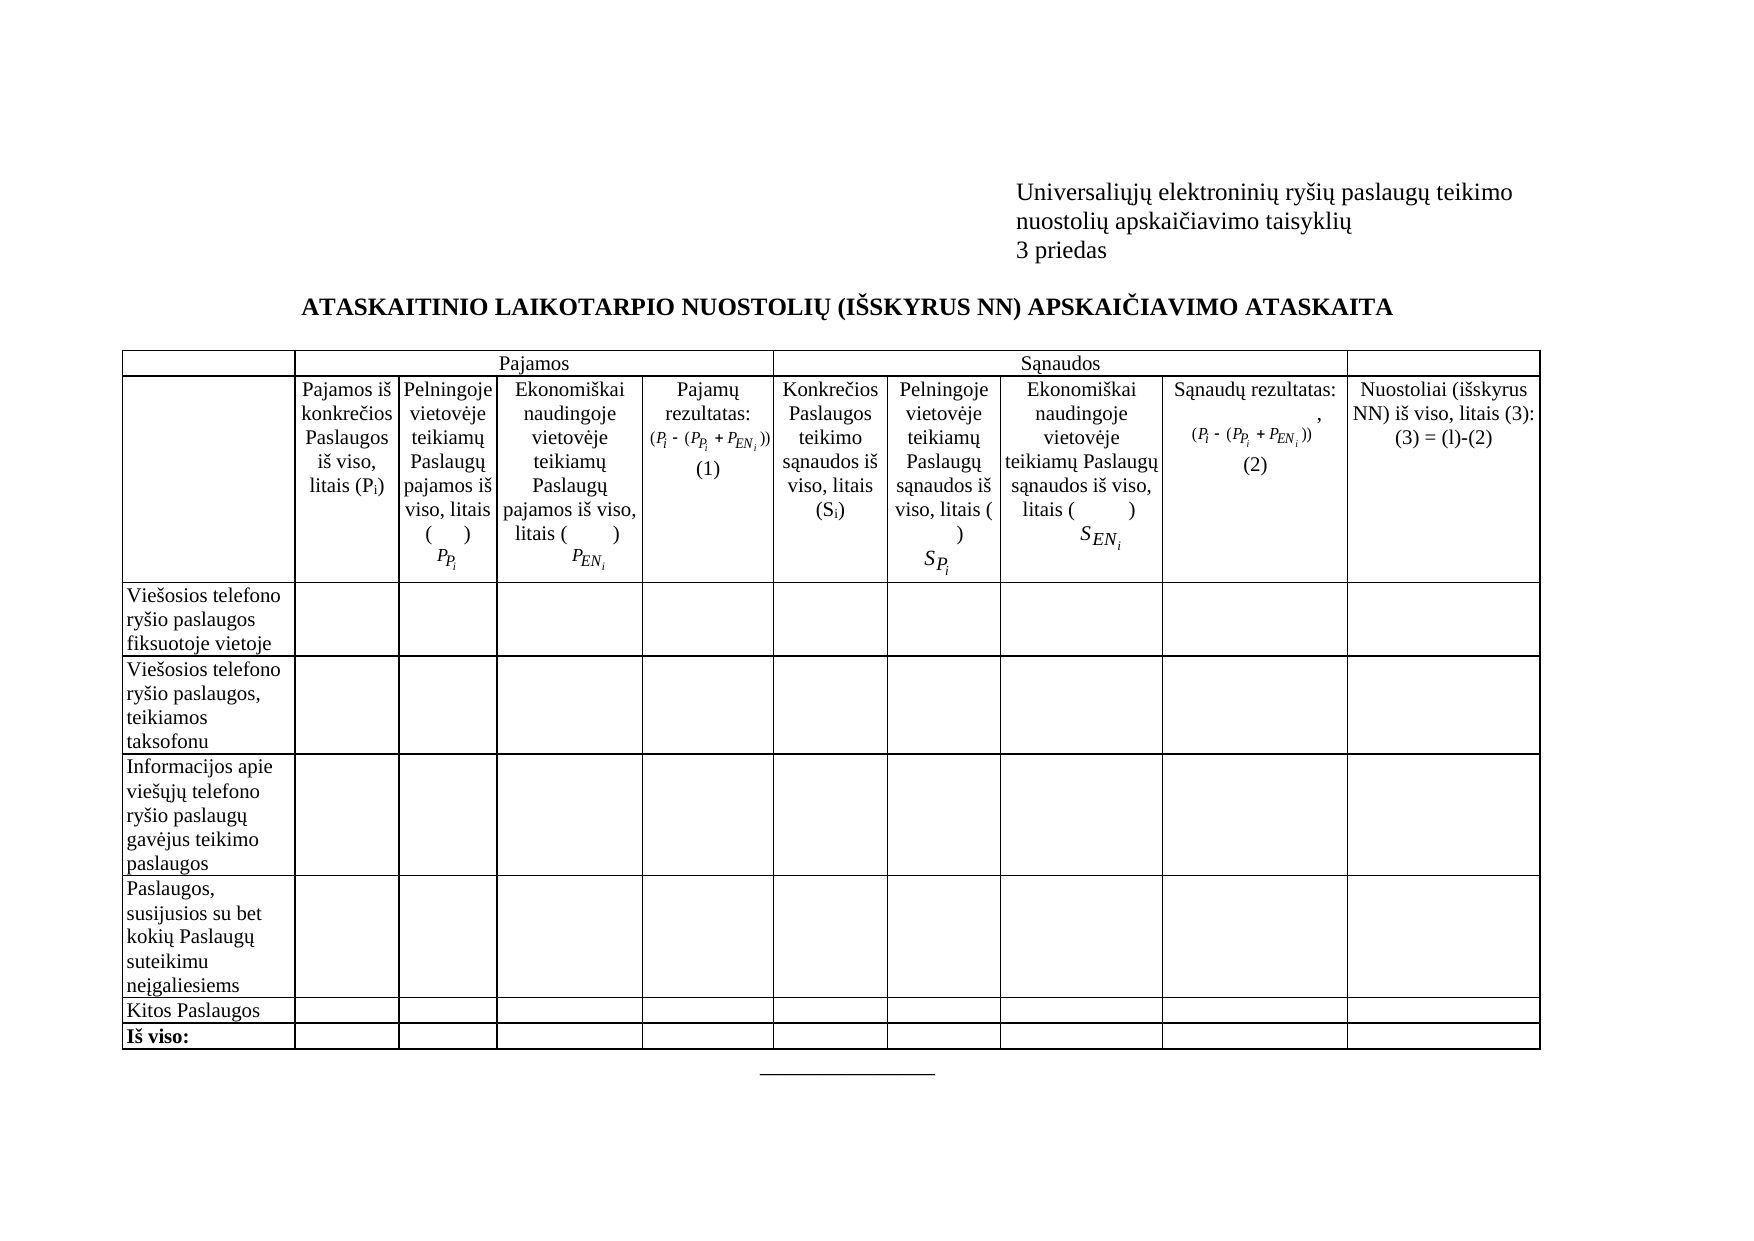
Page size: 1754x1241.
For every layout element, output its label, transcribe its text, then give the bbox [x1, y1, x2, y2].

table_cell [296, 876, 398, 997]
table_cell [883, 1024, 887, 1048]
table_cell [643, 1024, 647, 1048]
table_cell [296, 657, 398, 753]
table_cell [394, 1024, 398, 1048]
text 3 priedas [118, 235, 1577, 263]
table_cell [296, 583, 398, 655]
table_cell [1163, 876, 1347, 997]
text ______________ [118, 1049, 1577, 1078]
table_cell [1001, 583, 1162, 655]
table_cell [996, 998, 1000, 1022]
table_cell [400, 755, 496, 875]
table_cell [1163, 1024, 1167, 1048]
text ATASKAITINIO LAIKOTARPIO NUOSTOLIŲ (IŠSKYRUS NN) APSKAIČIAVIMO ATASKAITA [118, 292, 1577, 321]
table_cell [498, 657, 642, 753]
table_cell [769, 998, 773, 1022]
table_cell [1348, 583, 1539, 655]
table_cell [400, 876, 496, 997]
table_cell [769, 1024, 773, 1048]
table_cell [638, 1024, 642, 1048]
text nuostolių apskaičiavimo taisyklių [118, 206, 1577, 235]
table_cell [888, 755, 1000, 875]
table_cell [888, 657, 1000, 753]
table_cell [774, 583, 887, 655]
table_cell [1163, 657, 1347, 753]
table_cell [498, 876, 642, 997]
table_header [1348, 351, 1352, 375]
table_cell [996, 1024, 1000, 1048]
table_cell [1348, 657, 1539, 753]
table_cell [643, 998, 647, 1022]
table_cell [1348, 1024, 1352, 1048]
text Universaliųjų elektroninių ryšių paslaugų teikimo [118, 177, 1577, 206]
table_cell [888, 583, 1000, 655]
table_cell Pelningoje vietovėje teikiamų Paslaugų pajamos iš viso, litais () (Pp(i)) [400, 377, 496, 581]
table_cell [1163, 998, 1167, 1022]
table_cell [1348, 876, 1539, 997]
table_cell [774, 755, 887, 875]
table_cell [1158, 1024, 1162, 1048]
table_cell Pajamos iš konkrečios Paslaugos iš viso, litais (Pi) [296, 377, 398, 581]
table_cell [1001, 657, 1162, 753]
table_cell [498, 755, 642, 875]
table_cell [638, 998, 642, 1022]
table_cell [400, 657, 496, 753]
table_cell Ekonomiškai naudingoje vietovėje teikiamų Paslaugų pajamos iš viso, litais () (Pen(i)) [498, 377, 642, 581]
table_cell [1343, 1024, 1347, 1048]
table_cell [123, 377, 294, 581]
table_cell [1158, 998, 1162, 1022]
table_cell [1001, 755, 1162, 875]
table_cell Konkrečios Paslaugos teikimo sąnaudos iš viso, litais (Si) [774, 377, 887, 581]
table_cell [1348, 755, 1539, 875]
table_cell [643, 755, 773, 875]
table_cell [774, 657, 887, 753]
table_cell [1001, 876, 1162, 997]
table_cell Sąnaudų rezultatas: , (Pi – (PP(i) + PEN(i))), (2) [1163, 377, 1347, 581]
table_cell [643, 583, 773, 655]
table_cell [883, 998, 887, 1022]
table_cell [1343, 998, 1347, 1022]
table_cell [643, 876, 773, 997]
table_cell [1163, 583, 1347, 655]
table_cell [774, 876, 887, 997]
table_cell Nuostoliai (išskyrus NN) iš viso, litais (3): (3) = (l)-(2) [1348, 377, 1539, 581]
table_cell [394, 998, 398, 1022]
table_cell [498, 583, 642, 655]
table_cell [296, 755, 398, 875]
table_cell [1348, 998, 1352, 1022]
table_cell Pajamų rezultatas: (Pi – (PP(i) + PEN(i))) (1) [643, 377, 773, 581]
table_cell [1163, 755, 1347, 875]
table_cell [400, 583, 496, 655]
table_cell Ekonomiškai naudingoje vietovėje teikiamų Paslaugų sąnaudos iš viso, litais () (SEN(i)) [1001, 377, 1162, 581]
table_cell [643, 657, 773, 753]
table_cell [888, 876, 1000, 997]
